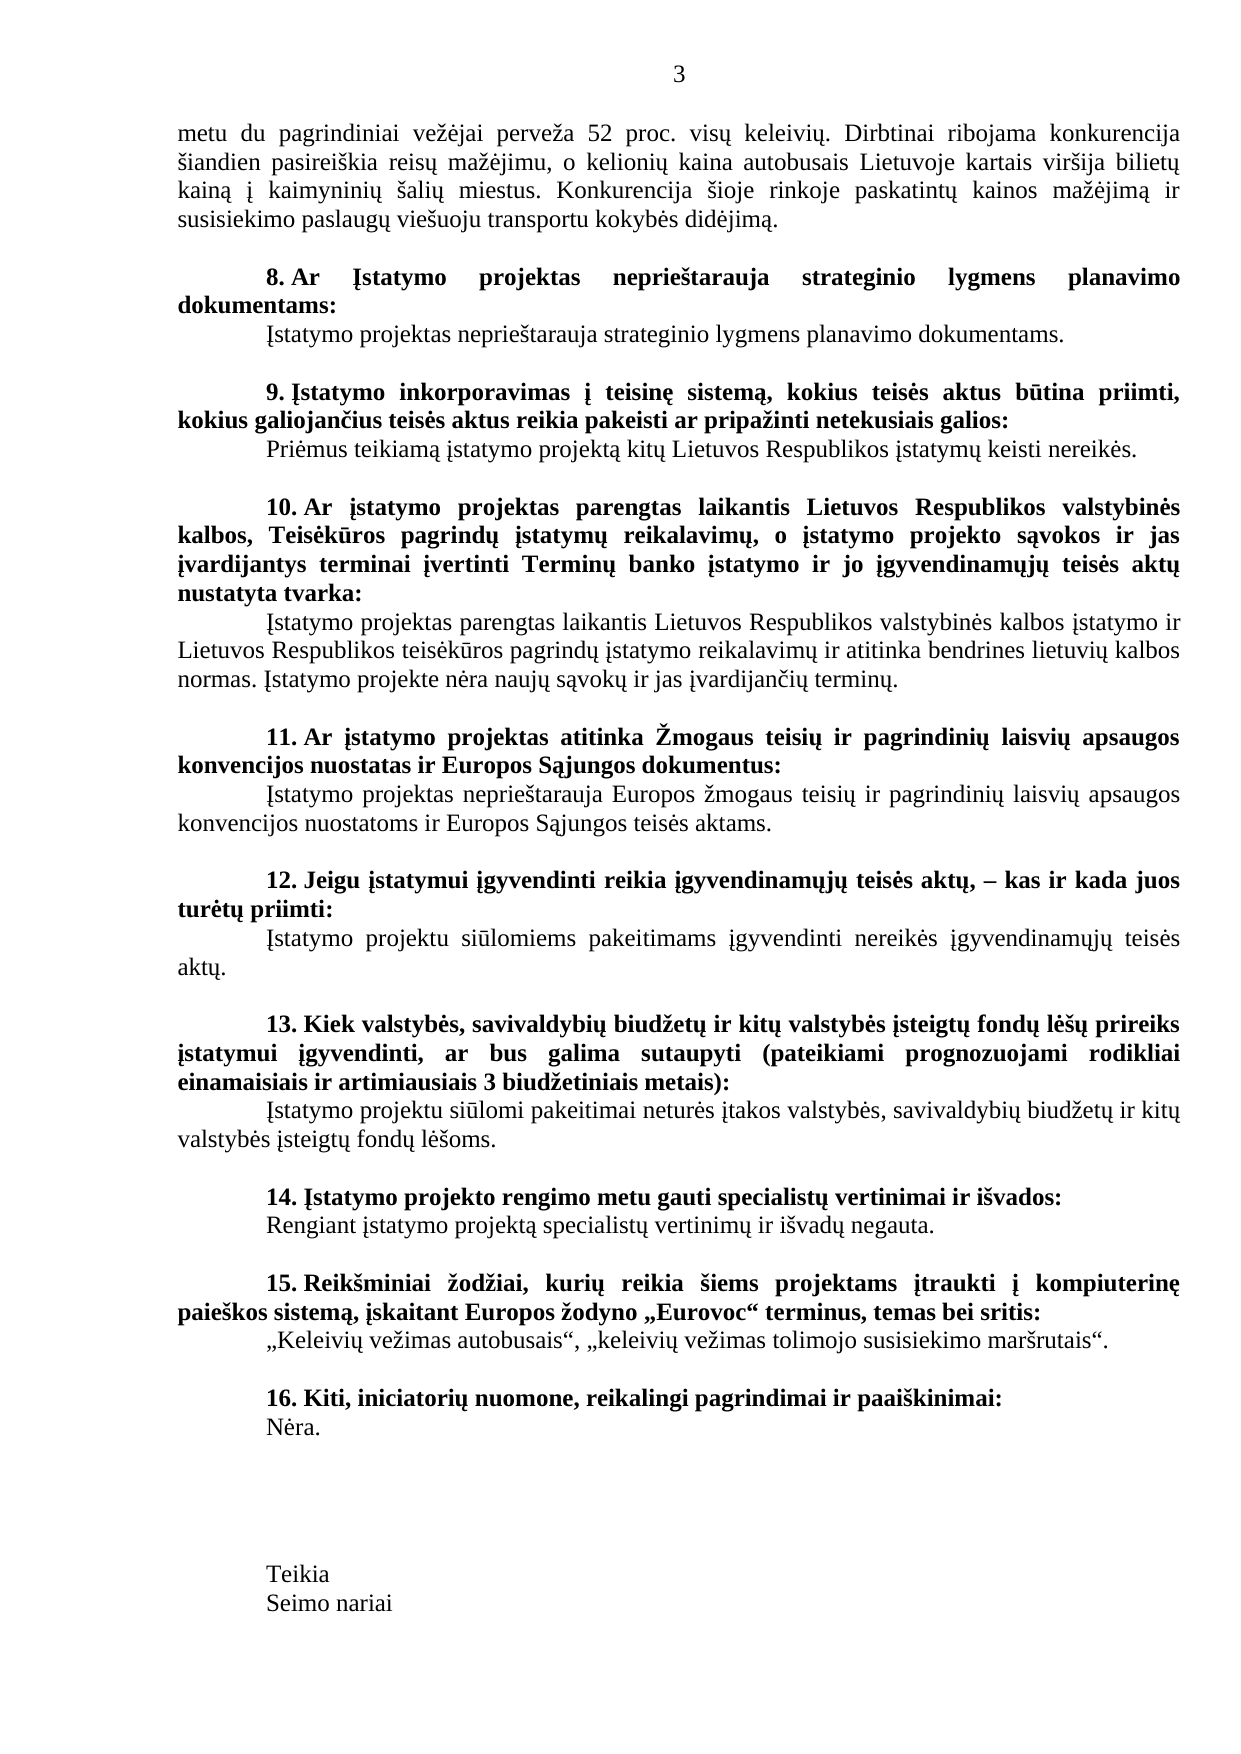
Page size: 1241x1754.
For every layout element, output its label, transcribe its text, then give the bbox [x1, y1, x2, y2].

list Ar Įstatymo projektas neprieštarauja strateginio lygmens planavimo dokumentams: [177, 262, 1181, 319]
list Ar įstatymo projektas atitinka Žmogaus teisių ir pagrindinių laisvių apsaugos konvencijos nuostatas ir Europos Sąjungos dokumentus: [177, 722, 1181, 779]
list Įstatymo projektas neprieštarauja Europos žmogaus teisių ir pagrindinių laisvių apsaugos konvencijos nuostatoms ir Europos Sąjungos teisės aktams. [177, 779, 1181, 837]
text Nėra. [177, 1412, 1181, 1441]
list Ar įstatymo projektas parengtas laikantis Lietuvos Respublikos valstybinės kalbos, Teisėkūros pagrindų įstatymų reikalavimų, o įstatymo projekto sąvokos ir jas įvardijantys terminai įvertinti Terminų banko įstatymo ir jo įgyvendinamųjų teisės aktų nustatyta tvarka: [177, 492, 1181, 607]
list Kiti, iniciatorių nuomone, reikalingi pagrindimai ir paaiškinimai: [177, 1383, 1181, 1412]
text „Keleivių vežimas autobusais“, „keleivių vežimas tolimojo susisiekimo maršrutais“. [177, 1326, 1181, 1354]
list Reikšminiai žodžiai, kurių reikia šiems projektams įtraukti į kompiuterinę paieškos sistemą, įskaitant Europos žodyno „Eurovoc“ terminus, temas bei sritis: [177, 1268, 1181, 1326]
list Įstatymo projektas neprieštarauja strateginio lygmens planavimo dokumentams. [266, 319, 1181, 348]
list Įstatymo inkorporavimas į teisinę sistemą, kokius teisės aktus būtina priimti, kokius galiojančius teisės aktus reikia pakeisti ar pripažinti netekusiais galios: [177, 377, 1181, 434]
text Rengiant įstatymo projektą specialistų vertinimų ir išvadų negauta. [177, 1211, 1181, 1239]
list Įstatymo projekto rengimo metu gauti specialistų vertinimai ir išvados: [177, 1182, 1181, 1211]
text Priėmus teikiamą įstatymo projektą kitų Lietuvos Respublikos įstatymų keisti nereikės. [177, 434, 1181, 463]
list Jeigu įstatymui įgyvendinti reikia įgyvendinamųjų teisės aktų, – kas ir kada juos turėtų priimti: [177, 866, 1181, 923]
text Įstatymo projektas parengtas laikantis Lietuvos Respublikos valstybinės kalbos įstatymo ir Lietuvos Respublikos teisėkūros pagrindų įstatymo reikalavimų ir atitinka bendrines lietuvių kalbos normas. Įstatymo projekte nėra naujų sąvokų ir jas įvardijančių terminų. [177, 607, 1181, 693]
text Seimo nariai [177, 1588, 1181, 1616]
text Įstatymo projektu siūlomiems pakeitimams įgyvendinti nereikės įgyvendinamųjų teisės aktų. [177, 923, 1181, 981]
list Kiek valstybės, savivaldybių biudžetų ir kitų valstybės įsteigtų fondų lėšų prireiks įstatymui įgyvendinti, ar bus galima sutaupyti (pateikiami prognozuojami rodikliai einamaisiais ir artimiausiais 3 biudžetiniais metais): [177, 1009, 1181, 1096]
text metu du pagrindiniai vežėjai perveža 52 proc. visų keleivių. Dirbtinai ribojama konkurencija šiandien pasireiškia reisų mažėjimu, o kelionių kaina autobusais Lietuvoje kartais viršija bilietų kainą į kaimyninių šalių miestus. Konkurencija šioje rinkoje paskatintų kainos mažėjimą ir susisiekimo paslaugų viešuoju transportu kokybės didėjimą. [177, 118, 1181, 233]
text Įstatymo projektu siūlomi pakeitimai neturės įtakos valstybės, savivaldybių biudžetų ir kitų valstybės įsteigtų fondų lėšoms. [177, 1096, 1181, 1153]
text Teikia [177, 1559, 1181, 1588]
